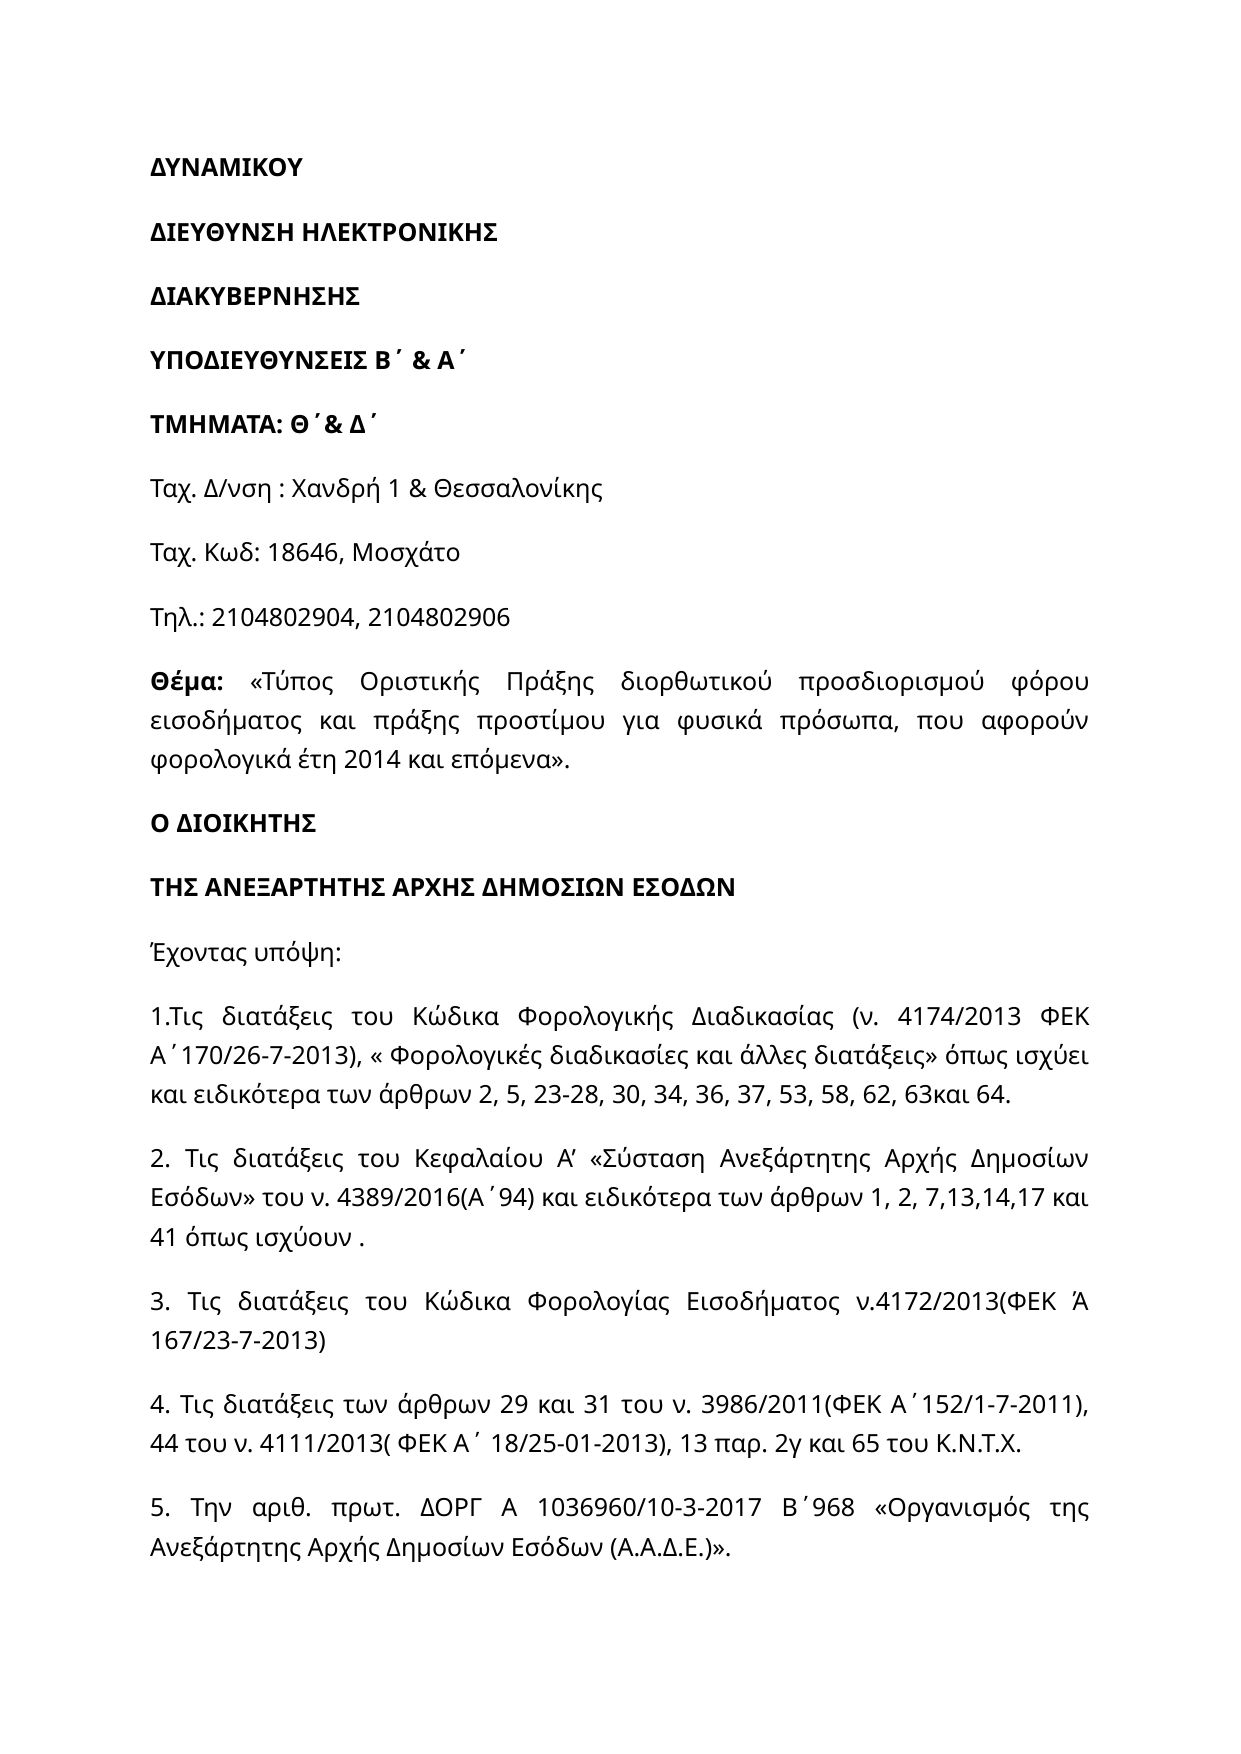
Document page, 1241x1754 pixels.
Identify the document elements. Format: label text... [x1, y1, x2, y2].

text Τηλ.: 2104802904, 2104802906 [150, 599, 1090, 633]
text O ΔΙΟΙΚΗΤΗΣ [150, 806, 1090, 840]
text 5. Την αριθ. πρωτ. ΔΟΡΓ Α 1036960/10-3-2017 Β΄968 «Οργανισμός της Ανεξάρτητης Αρχής Δημοσίων Εσόδων (Α.Α.Δ.Ε.)». [150, 1490, 1090, 1563]
text ΤΗΣ ΑΝΕΞΑΡΤΗΤΗΣ ΑΡΧΗΣ ΔΗΜΟΣΙΩΝ ΕΣΟΔΩΝ [150, 870, 1090, 904]
text 3. Τις διατάξεις του Κώδικα Φορολογίας Εισοδήματος ν.4172/2013(ΦΕΚ Ά 167/23-7-2013) [150, 1283, 1090, 1357]
text ΔΙΕΥΘΥΝΣΗ ΗΛΕΚΤΡΟΝΙΚΗΣ [150, 214, 1090, 248]
text ΔΥΝΑΜΙΚΟΥ [150, 150, 1090, 184]
text 4. Τις διατάξεις των άρθρων 29 και 31 του ν. 3986/2011(ΦΕΚ Α΄152/1-7-2011), 44 του ν. 4111/2013( ΦΕΚ Α΄ 18/25-01-2013), 13 παρ. 2γ και 65 του Κ.Ν.Τ.Χ. [150, 1387, 1090, 1460]
text ΤΜΗΜΑΤΑ: Θ΄& Δ΄ [150, 407, 1090, 441]
text ΥΠΟΔΙΕΥΘΥΝΣΕΙΣ Β΄ & Α΄ [150, 342, 1090, 377]
text Ταχ. Κωδ: 18646, Μοσχάτο [150, 535, 1090, 569]
text Έχοντας υπόψη: [150, 934, 1090, 968]
text 2. Τις διατάξεις του Κεφαλαίου Α’ «Σύσταση Ανεξάρτητης Αρχής Δημοσίων Εσόδων» του ν. 4389/2016(Α΄94) και ειδικότερα των άρθρων 1, 2, 7,13,14,17 και 41 όπως ισχύουν . [150, 1141, 1090, 1253]
text Θέμα: «Τύπος Οριστικής Πράξης διορθωτικού προσδιορισμού φόρου εισοδήματος και πράξης προστίμου για φυσικά πρόσωπα, που αφορούν φορολογικά έτη 2014 και επόμενα». [150, 663, 1090, 776]
text ΔΙΑΚΥΒΕΡΝΗΣΗΣ [150, 278, 1090, 312]
text Ταχ. Δ/νση : Χανδρή 1 & Θεσσαλονίκης [150, 471, 1090, 505]
text 1.Τις διατάξεις του Κώδικα Φορολογικής Διαδικασίας (ν. 4174/2013 ΦΕΚ Α΄170/26-7-2013), « Φορολογικές διαδικασίες και άλλες διατάξεις» όπως ισχύει και ειδικότερα των άρθρων 2, 5, 23-28, 30, 34, 36, 37, 53, 58, 62, 63και 64. [150, 998, 1090, 1111]
